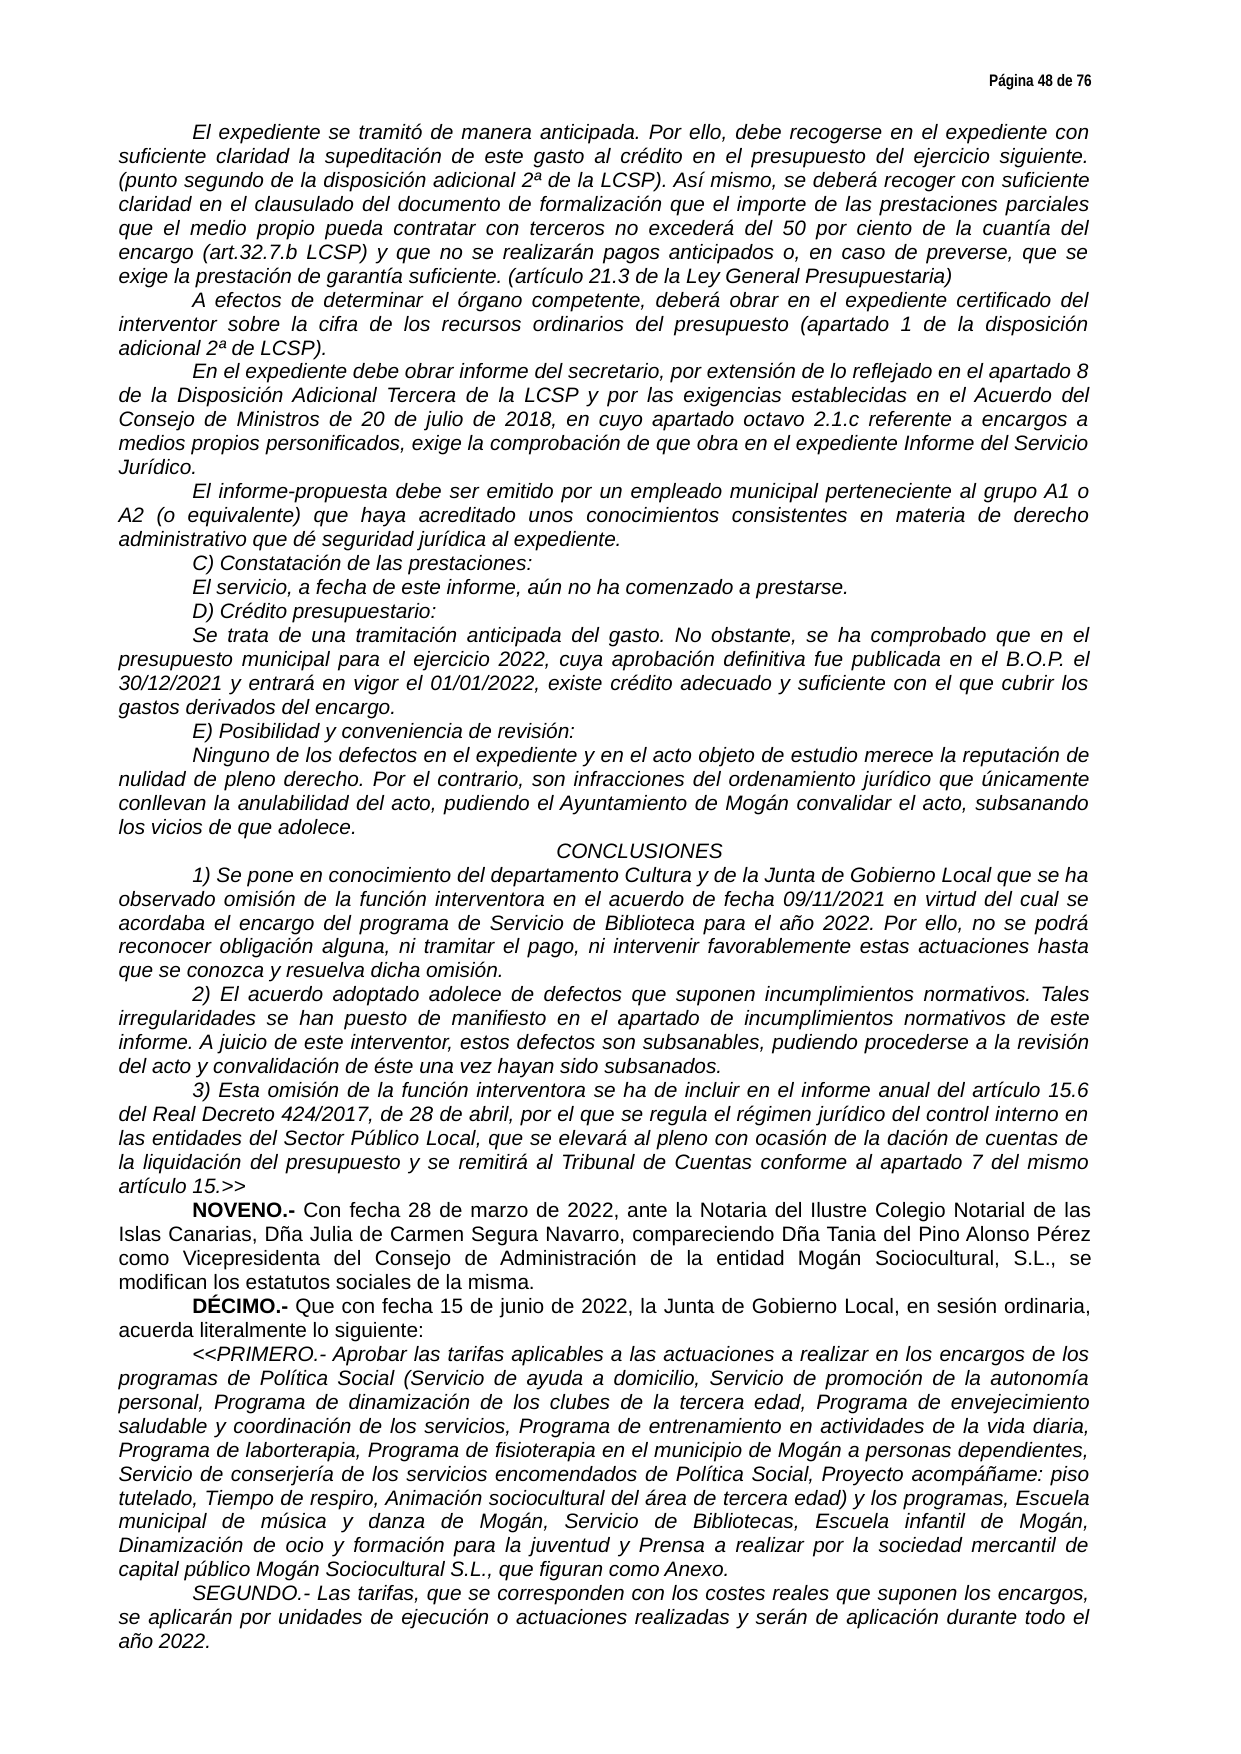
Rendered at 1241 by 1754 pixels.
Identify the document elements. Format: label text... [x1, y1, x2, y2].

text NOVENO.- Con fecha 28 de marzo de 2022, ante la Notaria del Ilustre Colegio Notarial de las Islas Canarias, Dña Julia de Carmen Segura Navarro, compareciendo Dña Tania del Pino Alonso Pérez como Vicepresidenta del Consejo de Administración de la entidad Mogán Sociocultural, S.L., se modifican los estatutos sociales de la misma. [118, 1198, 1092, 1294]
text 2) El acuerdo adoptado adolece de defectos que suponen incumplimientos normativos. Tales irregularidades se han puesto de manifiesto en el apartado de incumplimientos normativos de este informe. A juicio de este interventor, estos defectos son subsanables, pudiendo procederse a la revisión del acto y convalidación de éste una vez hayan sido subsanados. [118, 982, 1092, 1078]
text SEGUNDO.- Las tarifas, que se corresponden con los costes reales que suponen los encargos, se aplicarán por unidades de ejecución o actuaciones realizadas y serán de aplicación durante todo el año 2022. [118, 1581, 1092, 1653]
text E) Posibilidad y conveniencia de revisión: [118, 719, 1092, 743]
text El expediente se tramitó de manera anticipada. Por ello, debe recogerse en el expediente con suficiente claridad la supeditación de este gasto al crédito en el presupuesto del ejercicio siguiente. (punto segundo de la disposición adicional 2ª de la LCSP). Así mismo, se deberá recoger con suficiente claridad en el clausulado del documento de formalización que el importe de las prestaciones parciales que el medio propio pueda contratar con terceros no excederá del 50 por ciento de la cuantía del encargo (art.32.7.b LCSP) y que no se realizarán pagos anticipados o, en caso de preverse, que se exige la prestación de garantía suficiente. (artículo 21.3 de la Ley General Presupuestaria) [118, 120, 1092, 287]
text 1) Se pone en conocimiento del departamento Cultura y de la Junta de Gobierno Local que se ha observado omisión de la función interventora en el acuerdo de fecha 09/11/2021 en virtud del cual se acordaba el encargo del programa de Servicio de Biblioteca para el año 2022. Por ello, no se podrá reconocer obligación alguna, ni tramitar el pago, ni intervenir favorablemente estas actuaciones hasta que se conozca y resuelva dicha omisión. [118, 862, 1092, 982]
text A efectos de determinar el órgano competente, deberá obrar en el expediente certificado del interventor sobre la cifra de los recursos ordinarios del presupuesto (apartado 1 de la disposición adicional 2ª de LCSP). [118, 287, 1092, 359]
text El servicio, a fecha de este informe, aún no ha comenzado a prestarse. [118, 575, 1092, 599]
text DÉCIMO.- Que con fecha 15 de junio de 2022, la Junta de Gobierno Local, en sesión ordinaria, acuerda literalmente lo siguiente: [118, 1294, 1092, 1342]
text C) Constatación de las prestaciones: [118, 551, 1092, 575]
text Ninguno de los defectos en el expediente y en el acto objeto de estudio merece la reputación de nulidad de pleno derecho. Por el contrario, son infracciones del ordenamiento jurídico que únicamente conllevan la anulabilidad del acto, pudiendo el Ayuntamiento de Mogán convalidar el acto, subsanando los vicios de que adolece. [118, 743, 1092, 838]
text CONCLUSIONES [118, 838, 1092, 862]
text 3) Esta omisión de la función interventora se ha de incluir en el informe anual del artículo 15.6 del Real Decreto 424/2017, de 28 de abril, por el que se regula el régimen jurídico del control interno en las entidades del Sector Público Local, que se elevará al pleno con ocasión de la dación de cuentas de la liquidación del presupuesto y se remitirá al Tribunal de Cuentas conforme al apartado 7 del mismo artículo 15.>> [118, 1078, 1092, 1198]
text El informe-propuesta debe ser emitido por un empleado municipal perteneciente al grupo A1 o A2 (o equivalente) que haya acreditado unos conocimientos consistentes en materia de derecho administrativo que dé seguridad jurídica al expediente. [118, 479, 1092, 551]
text <<PRIMERO.- Aprobar las tarifas aplicables a las actuaciones a realizar en los encargos de los programas de Política Social (Servicio de ayuda a domicilio, Servicio de promoción de la autonomía personal, Programa de dinamización de los clubes de la tercera edad, Programa de envejecimiento saludable y coordinación de los servicios, Programa de entrenamiento en actividades de la vida diaria, Programa de laborterapia, Programa de fisioterapia en el municipio de Mogán a personas dependientes, Servicio de conserjería de los servicios encomendados de Política Social, Proyecto acompáñame: piso tutelado, Tiempo de respiro, Animación sociocultural del área de tercera edad) y los programas, Escuela municipal de música y danza de Mogán, Servicio de Bibliotecas, Escuela infantil de Mogán, Dinamización de ocio y formación para la juventud y Prensa a realizar por la sociedad mercantil de capital público Mogán Sociocultural S.L., que figuran como Anexo. [118, 1342, 1092, 1581]
text Se trata de una tramitación anticipada del gasto. No obstante, se ha comprobado que en el presupuesto municipal para el ejercicio 2022, cuya aprobación definitiva fue publicada en el B.O.P. el 30/12/2021 y entrará en vigor el 01/01/2022, existe crédito adecuado y suficiente con el que cubrir los gastos derivados del encargo. [118, 623, 1092, 719]
text D) Crédito presupuestario: [118, 599, 1092, 623]
text En el expediente debe obrar informe del secretario, por extensión de lo reflejado en el apartado 8 de la Disposición Adicional Tercera de la LCSP y por las exigencias establecidas en el Acuerdo del Consejo de Ministros de 20 de julio de 2018, en cuyo apartado octavo 2.1.c referente a encargos a medios propios personificados, exige la comprobación de que obra en el expediente Informe del Servicio Jurídico. [118, 359, 1092, 479]
